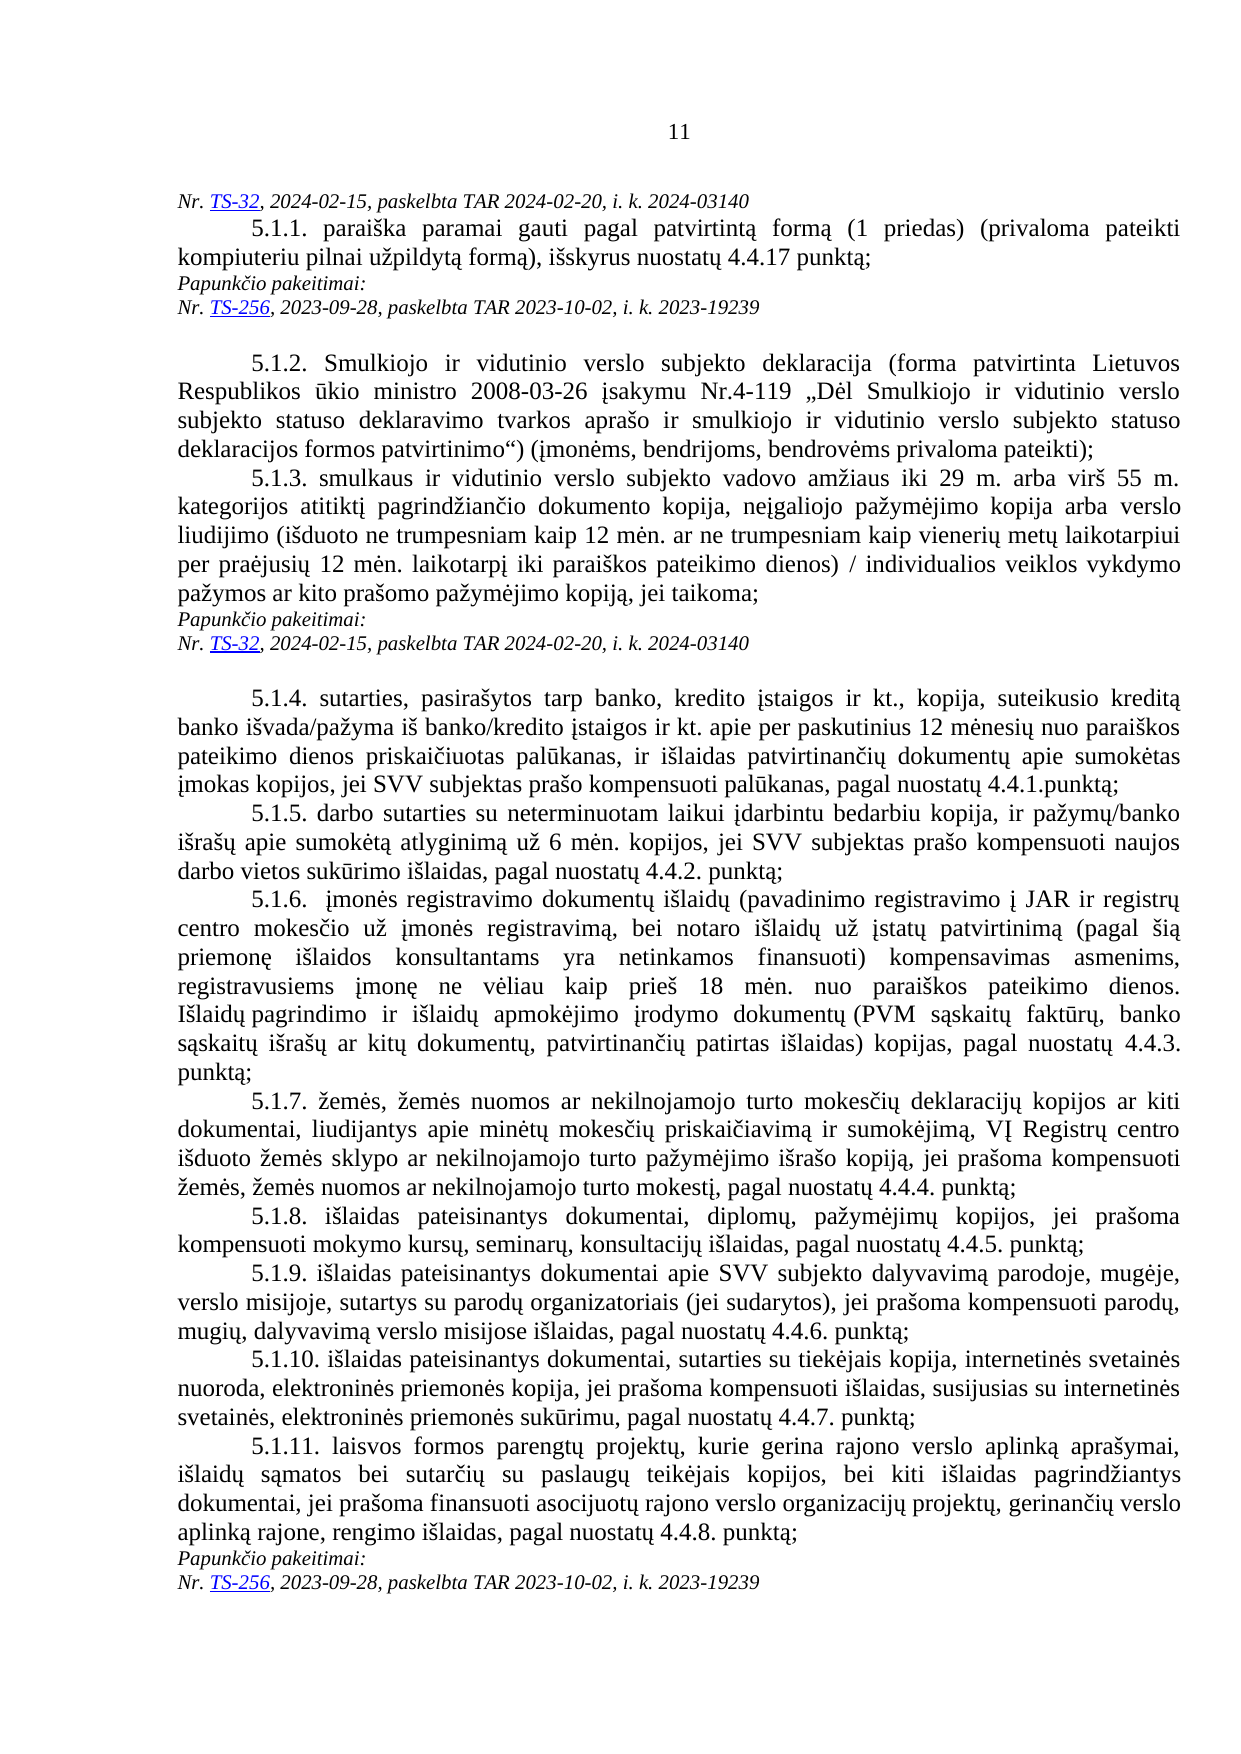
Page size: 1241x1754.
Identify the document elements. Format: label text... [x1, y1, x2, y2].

text Papunkčio pakeitimai: [177, 271, 1181, 295]
text 5.1.1. paraiška paramai gauti pagal patvirtintą formą (1 priedas) (privaloma pateikti kompiuteriu pilnai užpildytą formą), išskyrus nuostatų 4.4.17 punktą; [177, 213, 1181, 271]
text 5.1.7. žemės, žemės nuomos ar nekilnojamojo turto mokesčių deklaracijų kopijos ar kiti dokumentai, liudijantys apie minėtų mokesčių priskaičiavimą ir sumokėjimą, VĮ Registrų centro išduoto žemės sklypo ar nekilnojamojo turto pažymėjimo išrašo kopiją, jei prašoma kompensuoti žemės, žemės nuomos ar nekilnojamojo turto mokestį, pagal nuostatų 4.4.4. punktą; [177, 1086, 1181, 1201]
text Nr. TS-32, 2024-02-15, paskelbta TAR 2024-02-20, i. k. 2024-03140 [177, 631, 1181, 654]
text 5.1.11. laisvos formos parengtų projektų, kurie gerina rajono verslo aplinką aprašymai, išlaidų sąmatos bei sutarčių su paslaugų teikėjais kopijos, bei kiti išlaidas pagrindžiantys dokumentai, jei prašoma finansuoti asocijuotų rajono verslo organizacijų projektų, gerinančių verslo aplinką rajone, rengimo išlaidas, pagal nuostatų 4.4.8. punktą; [177, 1431, 1181, 1546]
text 5.1.9. išlaidas pateisinantys dokumentai apie SVV subjekto dalyvavimą parodoje, mugėje, verslo misijoje, sutartys su parodų organizatoriais (jei sudarytos), jei prašoma kompensuoti parodų, mugių, dalyvavimą verslo misijose išlaidas, pagal nuostatų 4.4.6. punktą; [177, 1258, 1181, 1344]
text 5.1.8. išlaidas pateisinantys dokumentai, diplomų, pažymėjimų kopijos, jei prašoma kompensuoti mokymo kursų, seminarų, konsultacijų išlaidas, pagal nuostatų 4.4.5. punktą; [177, 1201, 1181, 1258]
text 5.1.10. išlaidas pateisinantys dokumentai, sutarties su tiekėjais kopija, internetinės svetainės nuoroda, elektroninės priemonės kopija, jei prašoma kompensuoti išlaidas, susijusias su internetinės svetainės, elektroninės priemonės sukūrimu, pagal nuostatų 4.4.7. punktą; [177, 1344, 1181, 1431]
text Papunkčio pakeitimai: [177, 1546, 1181, 1570]
text Nr. TS-32, 2024-02-15, paskelbta TAR 2024-02-20, i. k. 2024-03140 [177, 189, 1181, 213]
text Nr. TS-256, 2023-09-28, paskelbta TAR 2023-10-02, i. k. 2023-19239 [177, 295, 1181, 319]
text 5.1.6. įmonės registravimo dokumentų išlaidų (pavadinimo registravimo į JAR ir registrų centro mokesčio už įmonės registravimą, bei notaro išlaidų už įstatų patvirtinimą (pagal šią priemonę išlaidos konsultantams yra netinkamos finansuoti) kompensavimas asmenims, registravusiems įmonę ne vėliau kaip prieš 18 mėn. nuo paraiškos pateikimo dienos. Išlaidų pagrindimo ir išlaidų apmokėjimo įrodymo dokumentų (PVM sąskaitų faktūrų, banko sąskaitų išrašų ar kitų dokumentų, patvirtinančių patirtas išlaidas) kopijas, pagal nuostatų 4.4.3. punktą; [177, 884, 1181, 1086]
text 5.1.5. darbo sutarties su neterminuotam laikui įdarbintu bedarbiu kopija, ir pažymų/banko išrašų apie sumokėtą atlyginimą už 6 mėn. kopijos, jei SVV subjektas prašo kompensuoti naujos darbo vietos sukūrimo išlaidas, pagal nuostatų 4.4.2. punktą; [177, 798, 1181, 884]
text 5.1.3. smulkaus ir vidutinio verslo subjekto vadovo amžiaus iki 29 m. arba virš 55 m. kategorijos atitiktį pagrindžiančio dokumento kopija, neįgaliojo pažymėjimo kopija arba verslo liudijimo (išduoto ne trumpesniam kaip 12 mėn. ar ne trumpesniam kaip vienerių metų laikotarpiui per praėjusių 12 mėn. laikotarpį iki paraiškos pateikimo dienos) / individualios veiklos vykdymo pažymos ar kito prašomo pažymėjimo kopiją, jei taikoma; [177, 463, 1181, 606]
text 5.1.2. Smulkiojo ir vidutinio verslo subjekto deklaracija (forma patvirtinta Lietuvos Respublikos ūkio ministro 2008-03-26 įsakymu Nr.4-119 „Dėl Smulkiojo ir vidutinio verslo subjekto statuso deklaravimo tvarkos aprašo ir smulkiojo ir vidutinio verslo subjekto statuso deklaracijos formos patvirtinimo“) (įmonėms, bendrijoms, bendrovėms privaloma pateikti); [177, 348, 1181, 463]
text Nr. TS-256, 2023-09-28, paskelbta TAR 2023-10-02, i. k. 2023-19239 [177, 1570, 1181, 1594]
text Papunkčio pakeitimai: [177, 606, 1181, 631]
text 5.1.4. sutarties, pasirašytos tarp banko, kredito įstaigos ir kt., kopija, suteikusio kreditą banko išvada/pažyma iš banko/kredito įstaigos ir kt. apie per paskutinius 12 mėnesių nuo paraiškos pateikimo dienos priskaičiuotas palūkanas, ir išlaidas patvirtinančių dokumentų apie sumokėtas įmokas kopijos, jei SVV subjektas prašo kompensuoti palūkanas, pagal nuostatų 4.4.1.punktą; [177, 683, 1181, 798]
